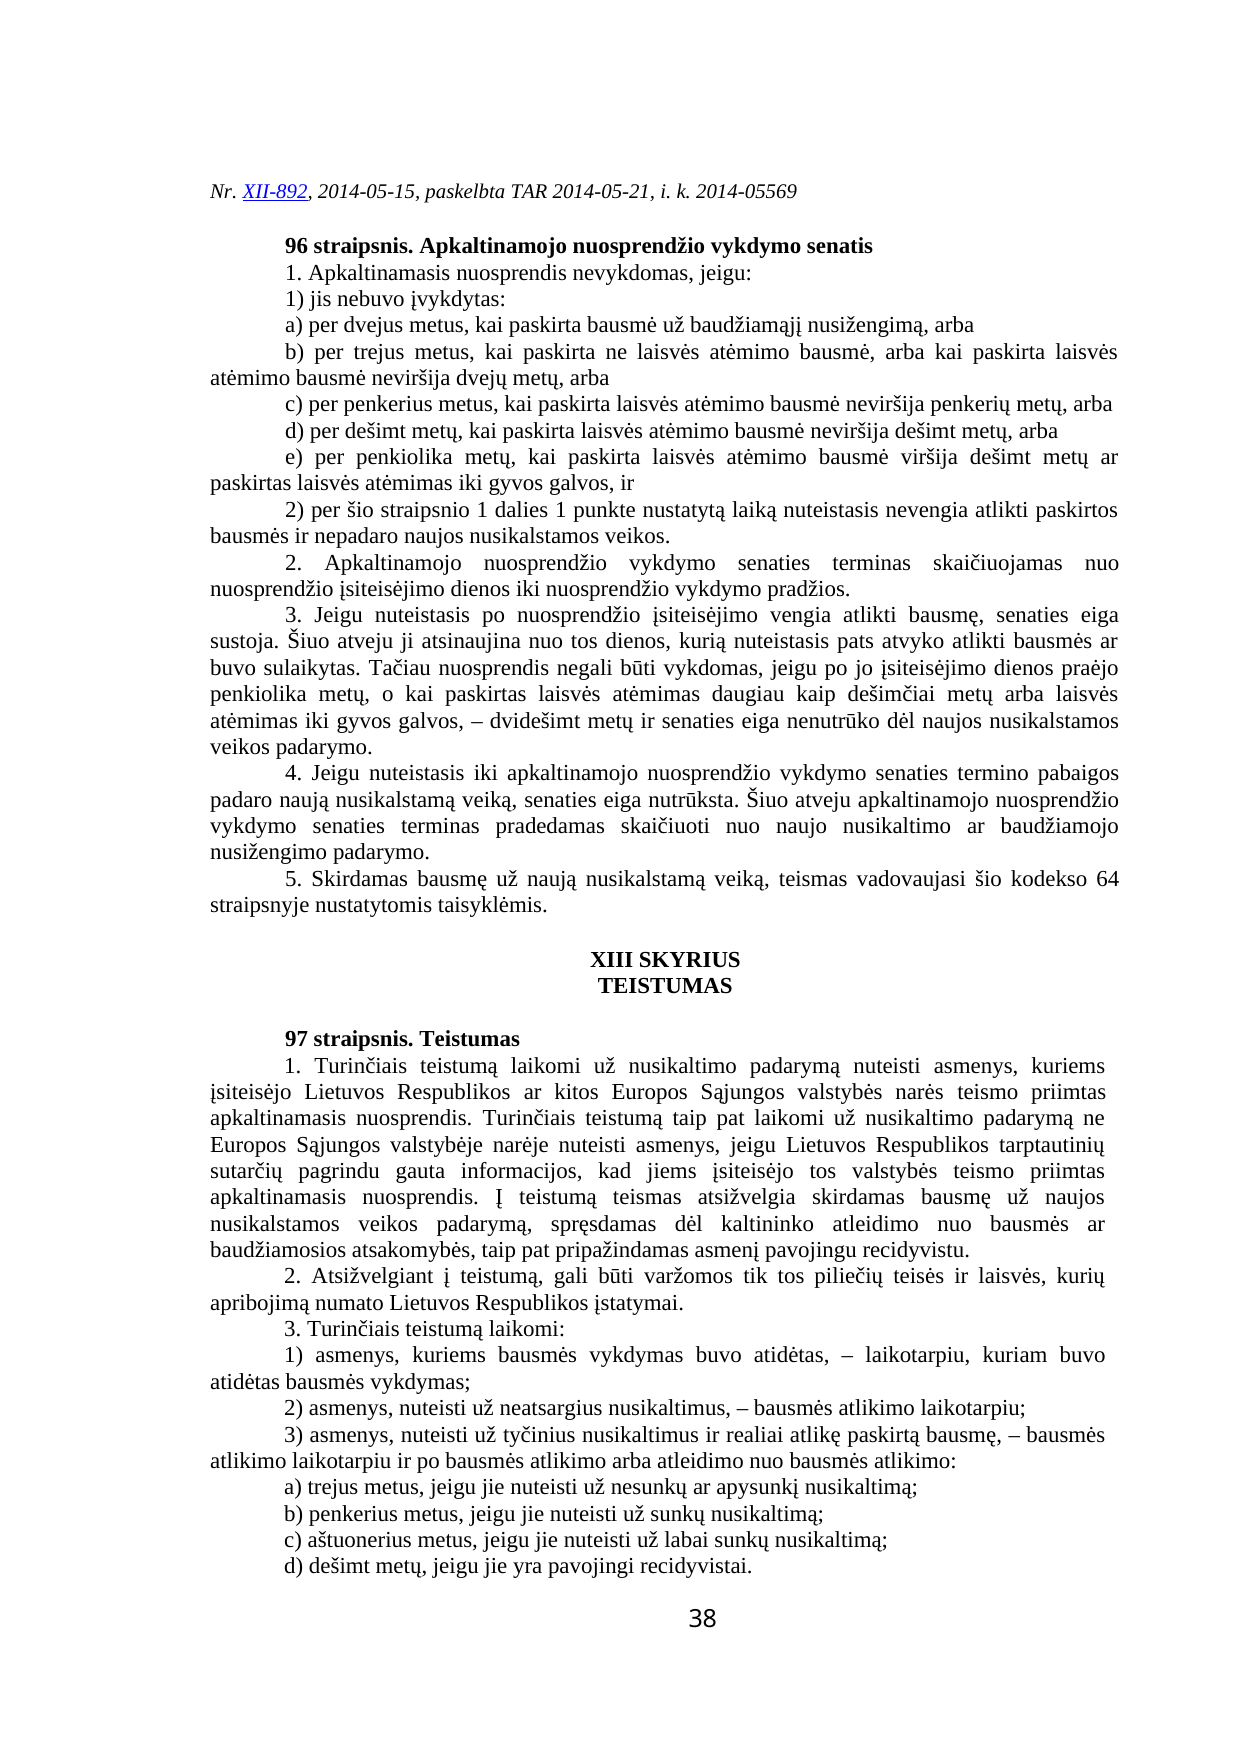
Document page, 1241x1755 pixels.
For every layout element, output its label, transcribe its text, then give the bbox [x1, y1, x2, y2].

text d) dešimt metų, jeigu jie yra pavojingi recidyvistai. [210, 1552, 1106, 1579]
text 2) per šio straipsnio 1 dalies 1 punkte nustatytą laiką nuteistasis nevengia atlikti paskirtos bausmės ir nepadaro naujos nusikalstamos veikos. [210, 496, 1120, 548]
text e) per penkiolika metų, kai paskirta laisvės atėmimo bausmė viršija dešimt metų ar paskirtas laisvės atėmimas iki gyvos galvos, ir [210, 443, 1120, 496]
text 1) asmenys, kuriems bausmės vykdymas buvo atidėtas, – laikotarpiu, kuriam buvo atidėtas bausmės vykdymas; [210, 1342, 1106, 1394]
text 1. Apkaltinamasis nuosprendis nevykdomas, jeigu: [210, 259, 1120, 285]
text 3) asmenys, nuteisti už tyčinius nusikaltimus ir realiai atlikę paskirtą bausmę, – bausmės atlikimo laikotarpiu ir po bausmės atlikimo arba atleidimo nuo bausmės atlikimo: [210, 1421, 1106, 1473]
text Nr. XII-892, 2014-05-15, paskelbta TAR 2014-05-21, i. k. 2014-05569 [210, 179, 1120, 203]
text XIII SKYRIUS [210, 946, 1120, 973]
text 2) asmenys, nuteisti už neatsargius nusikaltimus, – bausmės atlikimo laikotarpiu; [210, 1394, 1106, 1421]
text a) per dvejus metus, kai paskirta bausmė už baudžiamąjį nusižengimą, arba [210, 311, 1120, 338]
text 96 straipsnis. Apkaltinamojo nuosprendžio vykdymo senatis [210, 232, 1120, 259]
text 1. Turinčiais teistumą laikomi už nusikaltimo padarymą nuteisti asmenys, kuriems įsiteisėjo Lietuvos Respublikos ar kitos Europos Sąjungos valstybės narės teismo priimtas apkaltinamasis nuosprendis. Turinčiais teistumą taip pat laikomi už nusikaltimo padarymą ne Europos Sąjungos valstybėje narėje nuteisti asmenys, jeigu Lietuvos Respublikos tarptautinių sutarčių pagrindu gauta informacijos, kad jiems įsiteisėjo tos valstybės teismo priimtas apkaltinamasis nuosprendis. Į teistumą teismas atsižvelgia skirdamas bausmę už naujos nusikalstamos veikos padarymą, spręsdamas dėl kaltininko atleidimo nuo bausmės ar baudžiamosios atsakomybės, taip pat pripažindamas asmenį pavojingu recidyvistu. [210, 1052, 1106, 1262]
text 97 straipsnis. Teistumas [210, 1025, 1120, 1052]
text 2. Atsižvelgiant į teistumą, gali būti varžomos tik tos piliečių teisės ir laisvės, kurių apribojimą numato Lietuvos Respublikos įstatymai. [210, 1262, 1106, 1315]
text 3. Jeigu nuteistasis po nuosprendžio įsiteisėjimo vengia atlikti bausmę, senaties eiga sustoja. Šiuo atveju ji atsinaujina nuo tos dienos, kurią nuteistasis pats atvyko atlikti bausmės ar buvo sulaikytas. Tačiau nuosprendis negali būti vykdomas, jeigu po jo įsiteisėjimo dienos praėjo penkiolika metų, o kai paskirtas laisvės atėmimas daugiau kaip dešimčiai metų arba laisvės atėmimas iki gyvos galvos, – dvidešimt metų ir senaties eiga nenutrūko dėl naujos nusikalstamos veikos padarymo. [210, 601, 1120, 759]
text 1) jis nebuvo įvykdytas: [210, 285, 1120, 311]
text b) per trejus metus, kai paskirta ne laisvės atėmimo bausmė, arba kai paskirta laisvės atėmimo bausmė neviršija dvejų metų, arba [210, 338, 1120, 390]
text c) per penkerius metus, kai paskirta laisvės atėmimo bausmė neviršija penkerių metų, arba [210, 390, 1120, 417]
text 4. Jeigu nuteistasis iki apkaltinamojo nuosprendžio vykdymo senaties termino pabaigos padaro naują nusikalstamą veiką, senaties eiga nutrūksta. Šiuo atveju apkaltinamojo nuosprendžio vykdymo senaties terminas pradedamas skaičiuoti nuo naujo nusikaltimo ar baudžiamojo nusižengimo padarymo. [210, 759, 1120, 865]
text TEISTUMAS [210, 973, 1120, 999]
text b) penkerius metus, jeigu jie nuteisti už sunkų nusikaltimą; [210, 1500, 1106, 1526]
text a) trejus metus, jeigu jie nuteisti už nesunkų ar apysunkį nusikaltimą; [210, 1473, 1106, 1500]
text 3. Turinčiais teistumą laikomi: [210, 1315, 1106, 1342]
text c) aštuonerius metus, jeigu jie nuteisti už labai sunkų nusikaltimą; [210, 1526, 1106, 1552]
text 2. Apkaltinamojo nuosprendžio vykdymo senaties terminas skaičiuojamas nuo nuosprendžio įsiteisėjimo dienos iki nuosprendžio vykdymo pradžios. [210, 548, 1120, 601]
text 5. Skirdamas bausmę už naują nusikalstamą veiką, teismas vadovaujasi šio kodekso 64 straipsnyje nustatytomis taisyklėmis. [210, 865, 1120, 917]
text d) per dešimt metų, kai paskirta laisvės atėmimo bausmė neviršija dešimt metų, arba [210, 417, 1120, 443]
